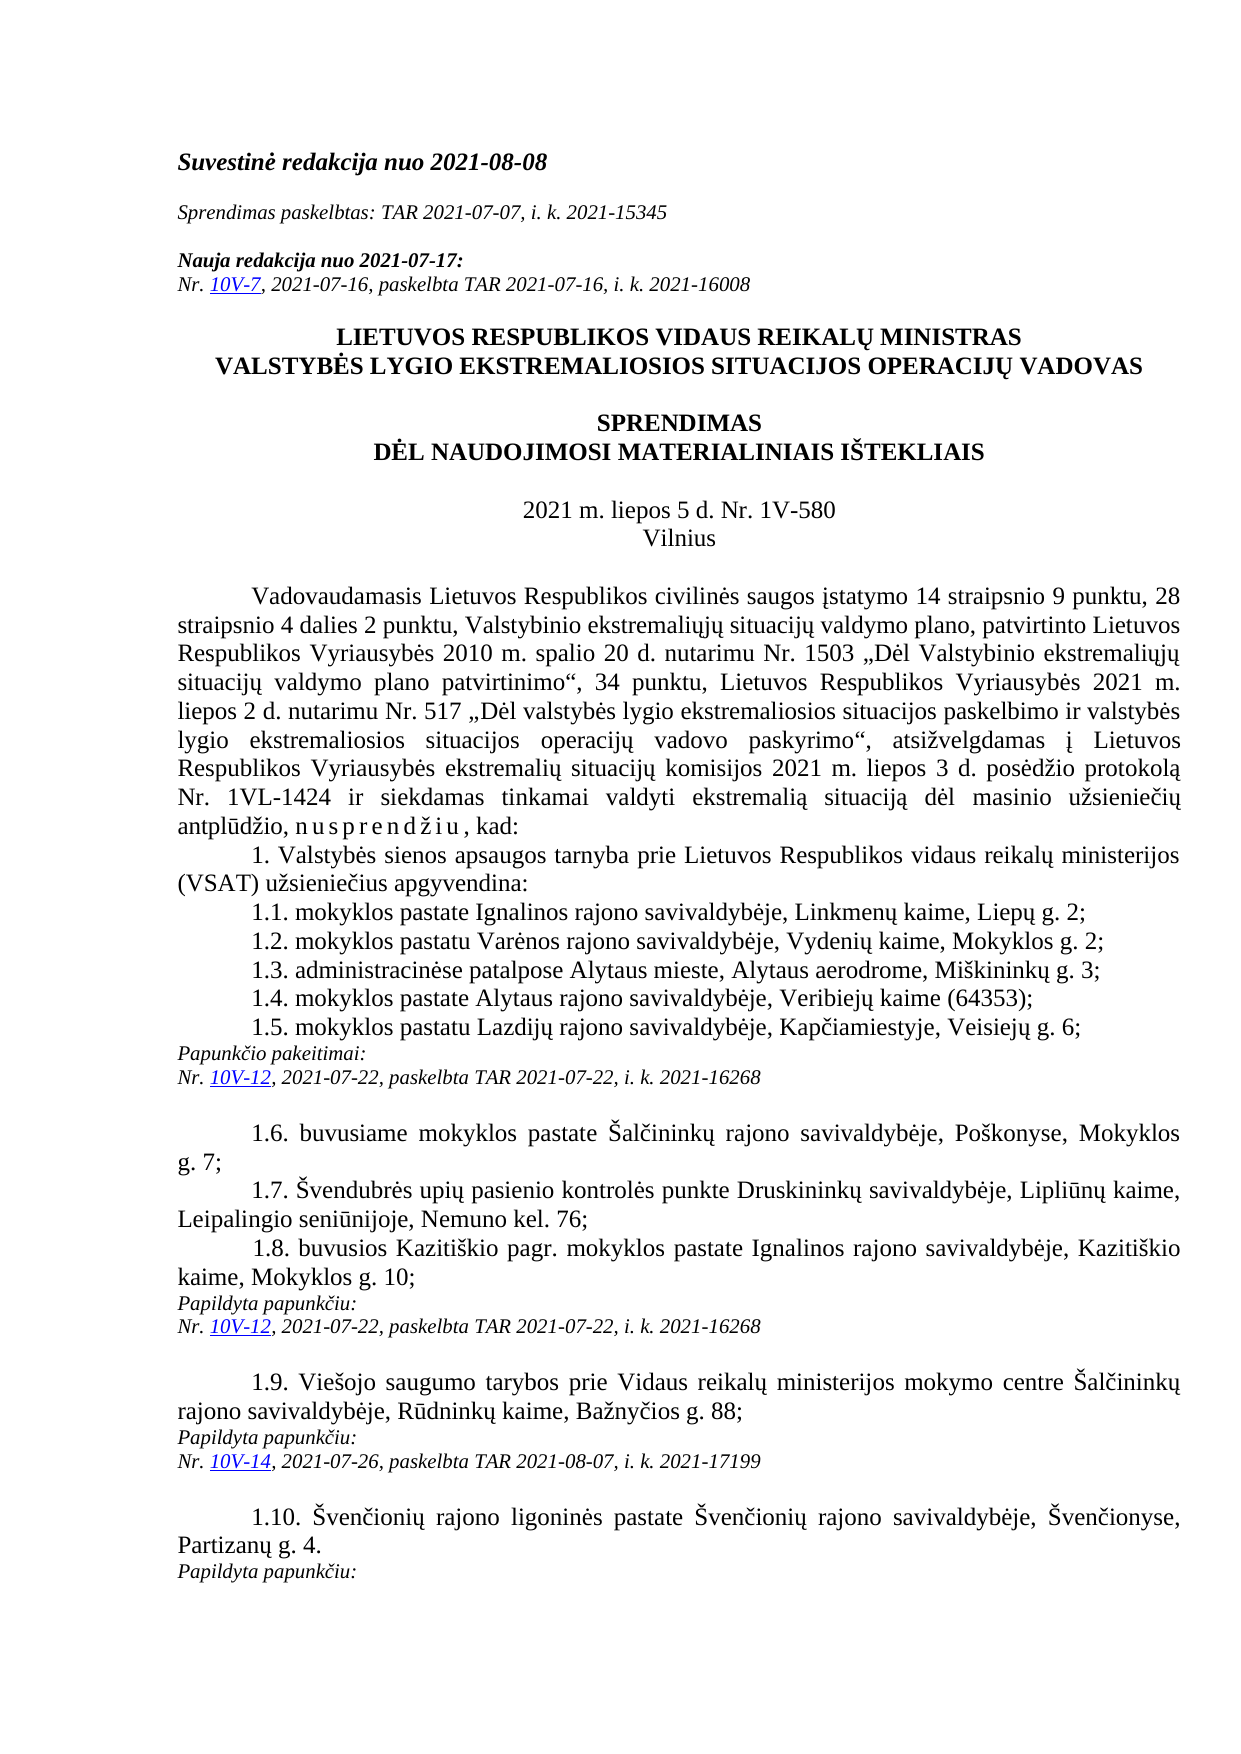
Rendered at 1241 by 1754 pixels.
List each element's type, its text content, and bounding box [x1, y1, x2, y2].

text Papildyta papunkčiu: [177, 1559, 1181, 1583]
text 1.7. Švendubrės upių pasienio kontrolės punkte Druskininkų savivaldybėje, Lipliūnų kaime, Leipalingio seniūnijoje, Nemuno kel. 76; [177, 1175, 1181, 1233]
text 1.5. mokyklos pastatu Lazdijų rajono savivaldybėje, Kapčiamiestyje, Veisiejų g. 6; [177, 1012, 1181, 1041]
text Sprendimas paskelbtas: TAR 2021-07-07, i. k. 2021-15345 [177, 200, 1181, 224]
text VALSTYBĖS LYGIO EKSTREMALIOSIOS SITUACIJOS OPERACIJŲ VADOVAS [177, 351, 1181, 380]
text Nr. 10V-7, 2021-07-16, paskelbta TAR 2021-07-16, i. k. 2021-16008 [177, 272, 1181, 296]
text Nr. 10V-12, 2021-07-22, paskelbta TAR 2021-07-22, i. k. 2021-16268 [177, 1065, 1181, 1089]
text 1.10. Švenčionių rajono ligoninės pastate Švenčionių rajono savivaldybėje, Švenčionyse, Partizanų g. 4. [177, 1502, 1181, 1559]
text 1.8. buvusios Kazitiškio pagr. mokyklos pastate Ignalinos rajono savivaldybėje, Kazitiškio kaime, Mokyklos g. 10; [177, 1233, 1181, 1290]
text 1.2. mokyklos pastatu Varėnos rajono savivaldybėje, Vydenių kaime, Mokyklos g. 2; [177, 926, 1181, 955]
text Papildyta papunkčiu: [177, 1425, 1181, 1449]
text Nauja redakcija nuo 2021-07-17: [177, 248, 1181, 272]
text 1.9. Viešojo saugumo tarybos prie Vidaus reikalų ministerijos mokymo centre Šalčininkų rajono savivaldybėje, Rūdninkų kaime, Bažnyčios g. 88; [177, 1367, 1181, 1425]
text 1.3. administracinėse patalpose Alytaus mieste, Alytaus aerodrome, Miškininkų g. 3; [177, 955, 1181, 983]
text 1.1. mokyklos pastate Ignalinos rajono savivaldybėje, Linkmenų kaime, Liepų g. 2; [177, 897, 1181, 926]
text 1.6. buvusiame mokyklos pastate Šalčininkų rajono savivaldybėje, Poškonyse, Mokyklos g. 7; [177, 1118, 1181, 1175]
text 1. Valstybės sienos apsaugos tarnyba prie Lietuvos Respublikos vidaus reikalų ministerijos (VSAT) užsieniečius apgyvendina: [177, 840, 1181, 897]
text Vadovaudamasis Lietuvos Respublikos civilinės saugos įstatymo 14 straipsnio 9 punktu, 28 straipsnio 4 dalies 2 punktu, Valstybinio ekstremaliųjų situacijų valdymo plano, patvirtinto Lietuvos Respublikos Vyriausybės 2010 m. spalio 20 d. nutarimu Nr. 1503 „Dėl Valstybinio ekstremaliųjų situacijų valdymo plano patvirtinimo“, 34 punktu, Lietuvos Respublikos Vyriausybės 2021 m. liepos 2 d. nutarimu Nr. 517 „Dėl valstybės lygio ekstremaliosios situacijos paskelbimo ir valstybės lygio ekstremaliosios situacijos operacijų vadovo paskyrimo“, atsižvelgdamas į Lietuvos Respublikos Vyriausybės ekstremalių situacijų komisijos 2021 m. liepos 3 d. posėdžio protokolą Nr. 1VL-1424 ir siekdamas tinkamai valdyti ekstremalią situaciją dėl masinio užsieniečių antplūdžio, nusprendžiu, kad: [177, 581, 1181, 840]
text DĖL NAUDOJIMOSI MATERIALINIAIS IŠTEKLIAIS [177, 437, 1181, 466]
text 2021 m. liepos 5 d. Nr. 1V-580 [177, 495, 1181, 523]
text LIETUVOS RESPUBLIKOS VIDAUS REIKALŲ MINISTRAS [177, 322, 1181, 351]
text Papunkčio pakeitimai: [177, 1041, 1181, 1065]
text Nr. 10V-14, 2021-07-26, paskelbta TAR 2021-08-07, i. k. 2021-17199 [177, 1449, 1181, 1473]
text Suvestinė redakcija nuo 2021-08-08 [177, 147, 1181, 176]
text SPRENDIMAS [177, 408, 1181, 437]
text Papildyta papunkčiu: [177, 1290, 1181, 1314]
text 1.4. mokyklos pastate Alytaus rajono savivaldybėje, Veribiejų kaime (64353); [177, 983, 1181, 1012]
text Vilnius [177, 523, 1181, 552]
text Nr. 10V-12, 2021-07-22, paskelbta TAR 2021-07-22, i. k. 2021-16268 [177, 1314, 1181, 1338]
